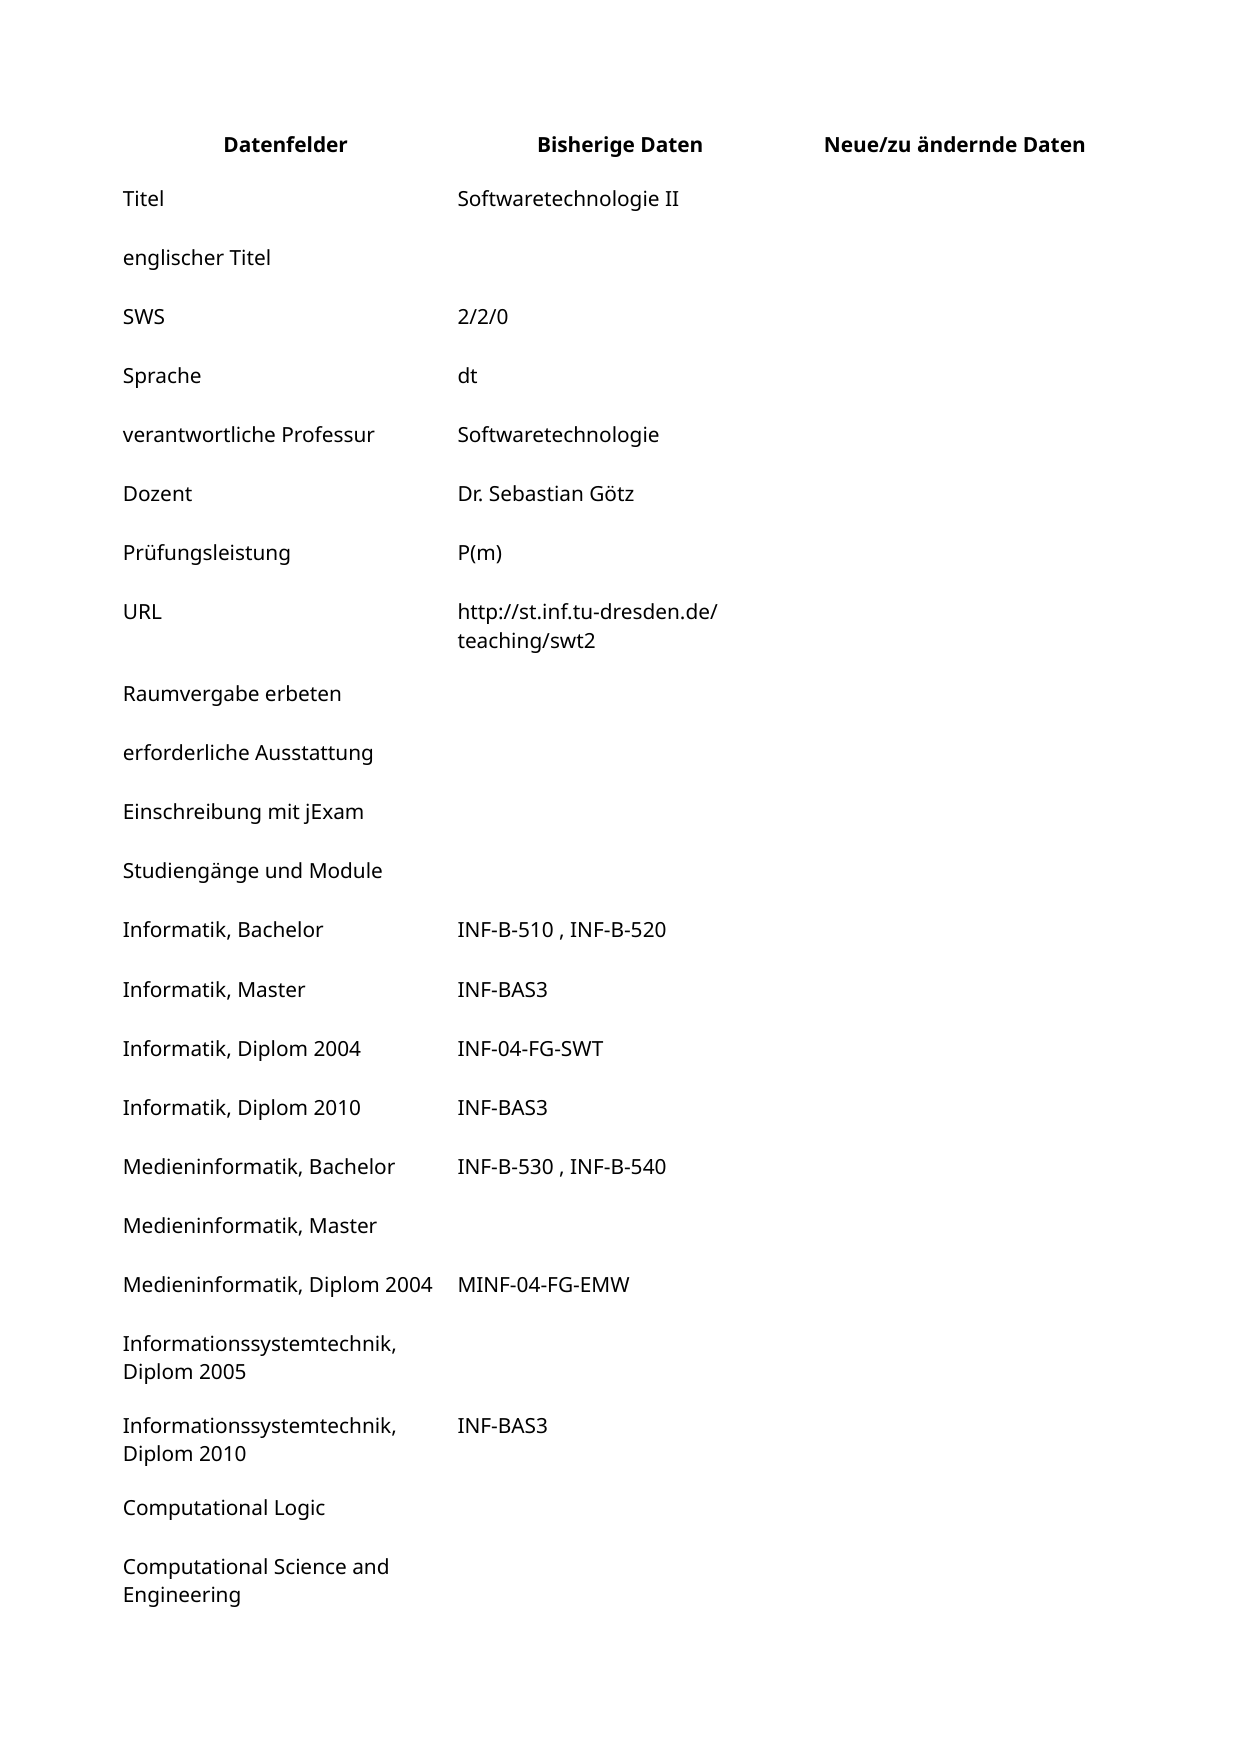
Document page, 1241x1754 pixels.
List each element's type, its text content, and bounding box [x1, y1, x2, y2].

table_cell [788, 1480, 1122, 1539]
table_cell [788, 172, 1122, 231]
table_cell Informationssystemtechnik, Diplom 2010 [118, 1399, 453, 1480]
table_header Bisherige Daten [453, 118, 787, 172]
table_cell [788, 1080, 1122, 1139]
table_cell Medieninformatik, Diplom 2004 [118, 1258, 453, 1317]
table_cell Studiengänge und Module [118, 844, 453, 903]
table_header Neue/zu ändernde Daten [788, 118, 1122, 172]
table_cell [453, 231, 787, 290]
table_cell [453, 844, 787, 903]
table_cell [788, 1539, 1122, 1621]
table_cell [453, 1539, 787, 1621]
table_cell [788, 1199, 1122, 1257]
table_cell Computational Logic [118, 1480, 453, 1539]
table_cell [788, 785, 1122, 844]
table_cell Dr. Sebastian Götz [453, 467, 787, 526]
table_cell SWS [118, 290, 453, 349]
table_cell Dozent [118, 467, 453, 526]
table_cell Informatik, Diplom 2004 [118, 1021, 453, 1080]
table_cell MINF-04-FG-EMW [453, 1258, 787, 1317]
table_cell [788, 726, 1122, 785]
table_header Datenfelder [118, 118, 453, 172]
table_cell [453, 1480, 787, 1539]
table_cell P(m) [453, 526, 787, 585]
table_cell URL [118, 585, 453, 667]
table_cell Sprache [118, 349, 453, 408]
table_cell Informationssystemtechnik, Diplom 2005 [118, 1317, 453, 1398]
table_cell Medieninformatik, Bachelor [118, 1139, 453, 1198]
table_cell http://st.inf.tu-dresden.de/teaching/swt2 [453, 585, 787, 667]
table_cell [788, 1399, 1122, 1480]
table_cell [788, 290, 1122, 349]
table_cell INF-04-FG-SWT [453, 1021, 787, 1080]
table_cell Titel [118, 172, 453, 231]
table_cell [453, 1199, 787, 1257]
table_cell Softwaretechnologie [453, 408, 787, 467]
table_cell INF-BAS3 [453, 1080, 787, 1139]
table_cell [788, 526, 1122, 585]
table_cell Informatik, Bachelor [118, 903, 453, 962]
table_cell Medieninformatik, Master [118, 1199, 453, 1257]
table_cell 2/2/0 [453, 290, 787, 349]
table_cell [453, 1317, 787, 1398]
table_cell Prüfungsleistung [118, 526, 453, 585]
table_cell [788, 1139, 1122, 1198]
table_cell [788, 408, 1122, 467]
table_cell [788, 349, 1122, 408]
table_cell [788, 231, 1122, 290]
table_cell Softwaretechnologie II [453, 172, 787, 231]
table_cell [788, 962, 1122, 1021]
table_cell Informatik, Master [118, 962, 453, 1021]
table_cell [453, 726, 787, 785]
table_cell [788, 1021, 1122, 1080]
table_cell INF-B-510 , INF-B-520 [453, 903, 787, 962]
table_cell Informatik, Diplom 2010 [118, 1080, 453, 1139]
table_cell erforderliche Ausstattung [118, 726, 453, 785]
table_cell verantwortliche Professur [118, 408, 453, 467]
table_cell [788, 844, 1122, 903]
table_cell INF-B-530 , INF-B-540 [453, 1139, 787, 1198]
table_cell Computational Science and Engineering [118, 1539, 453, 1621]
table_cell [453, 785, 787, 844]
table_cell [788, 1258, 1122, 1317]
table_cell [788, 903, 1122, 962]
table_cell Einschreibung mit jExam [118, 785, 453, 844]
table_cell INF-BAS3 [453, 1399, 787, 1480]
table_cell [788, 585, 1122, 667]
table_cell [788, 667, 1122, 726]
table_cell dt [453, 349, 787, 408]
table_cell [788, 467, 1122, 526]
table_cell [788, 1317, 1122, 1398]
table_cell INF-BAS3 [453, 962, 787, 1021]
table_cell [453, 667, 787, 726]
table_cell Raumvergabe erbeten [118, 667, 453, 726]
table_cell englischer Titel [118, 231, 453, 290]
